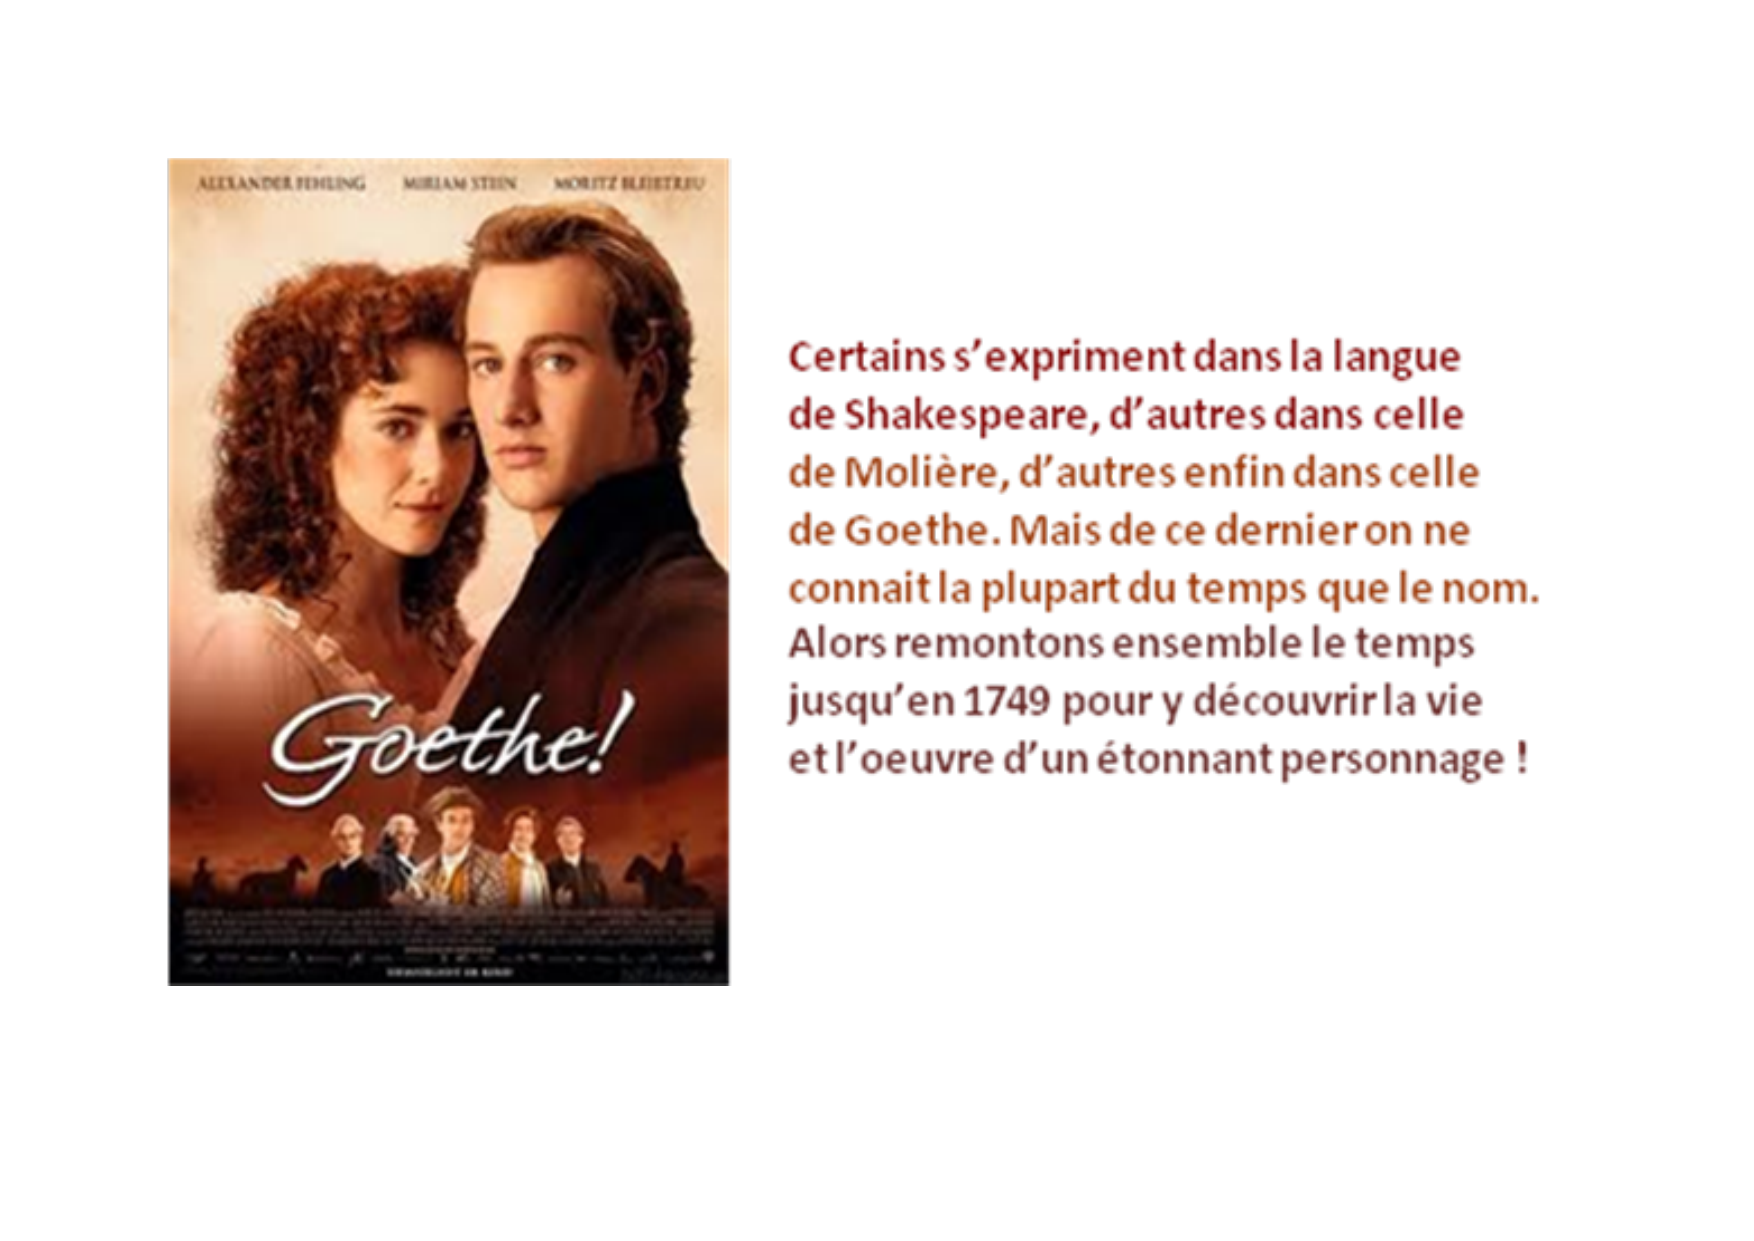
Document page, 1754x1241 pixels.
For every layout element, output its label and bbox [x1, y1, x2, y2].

picture [164, 158, 1560, 987]
